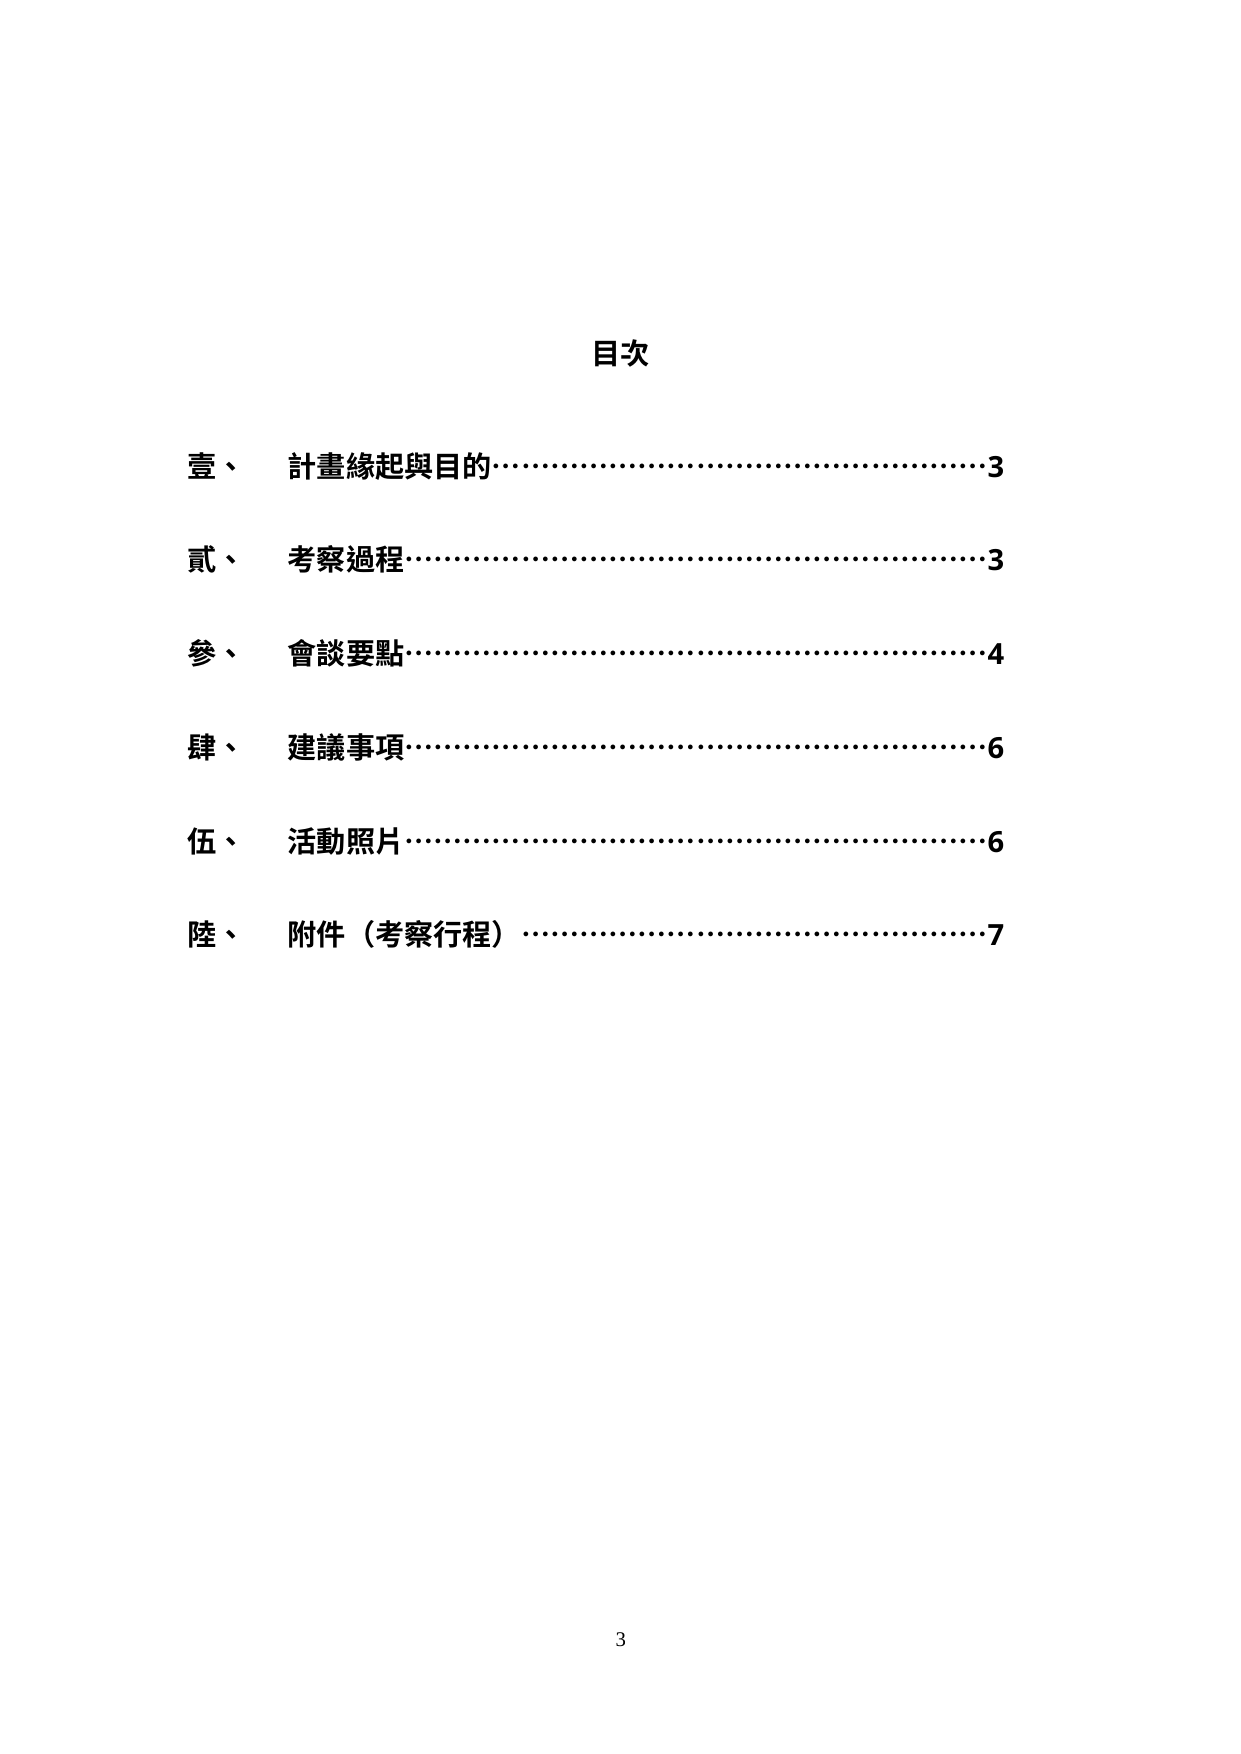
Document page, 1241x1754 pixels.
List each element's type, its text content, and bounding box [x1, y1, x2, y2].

list 建議事項……………………………………………………6 [187, 708, 1053, 783]
list 會談要點……………………………………………………4 [187, 614, 1053, 689]
list 活動照片……………………………………………………6 [187, 802, 1053, 877]
list 計畫緣起與目的……………………………………………3 [187, 427, 1053, 502]
list 附件（考察行程）…………………………………………7 [187, 896, 1053, 971]
text 目次 [187, 314, 1053, 389]
list 考察過程……………………………………………………3 [187, 521, 1053, 596]
